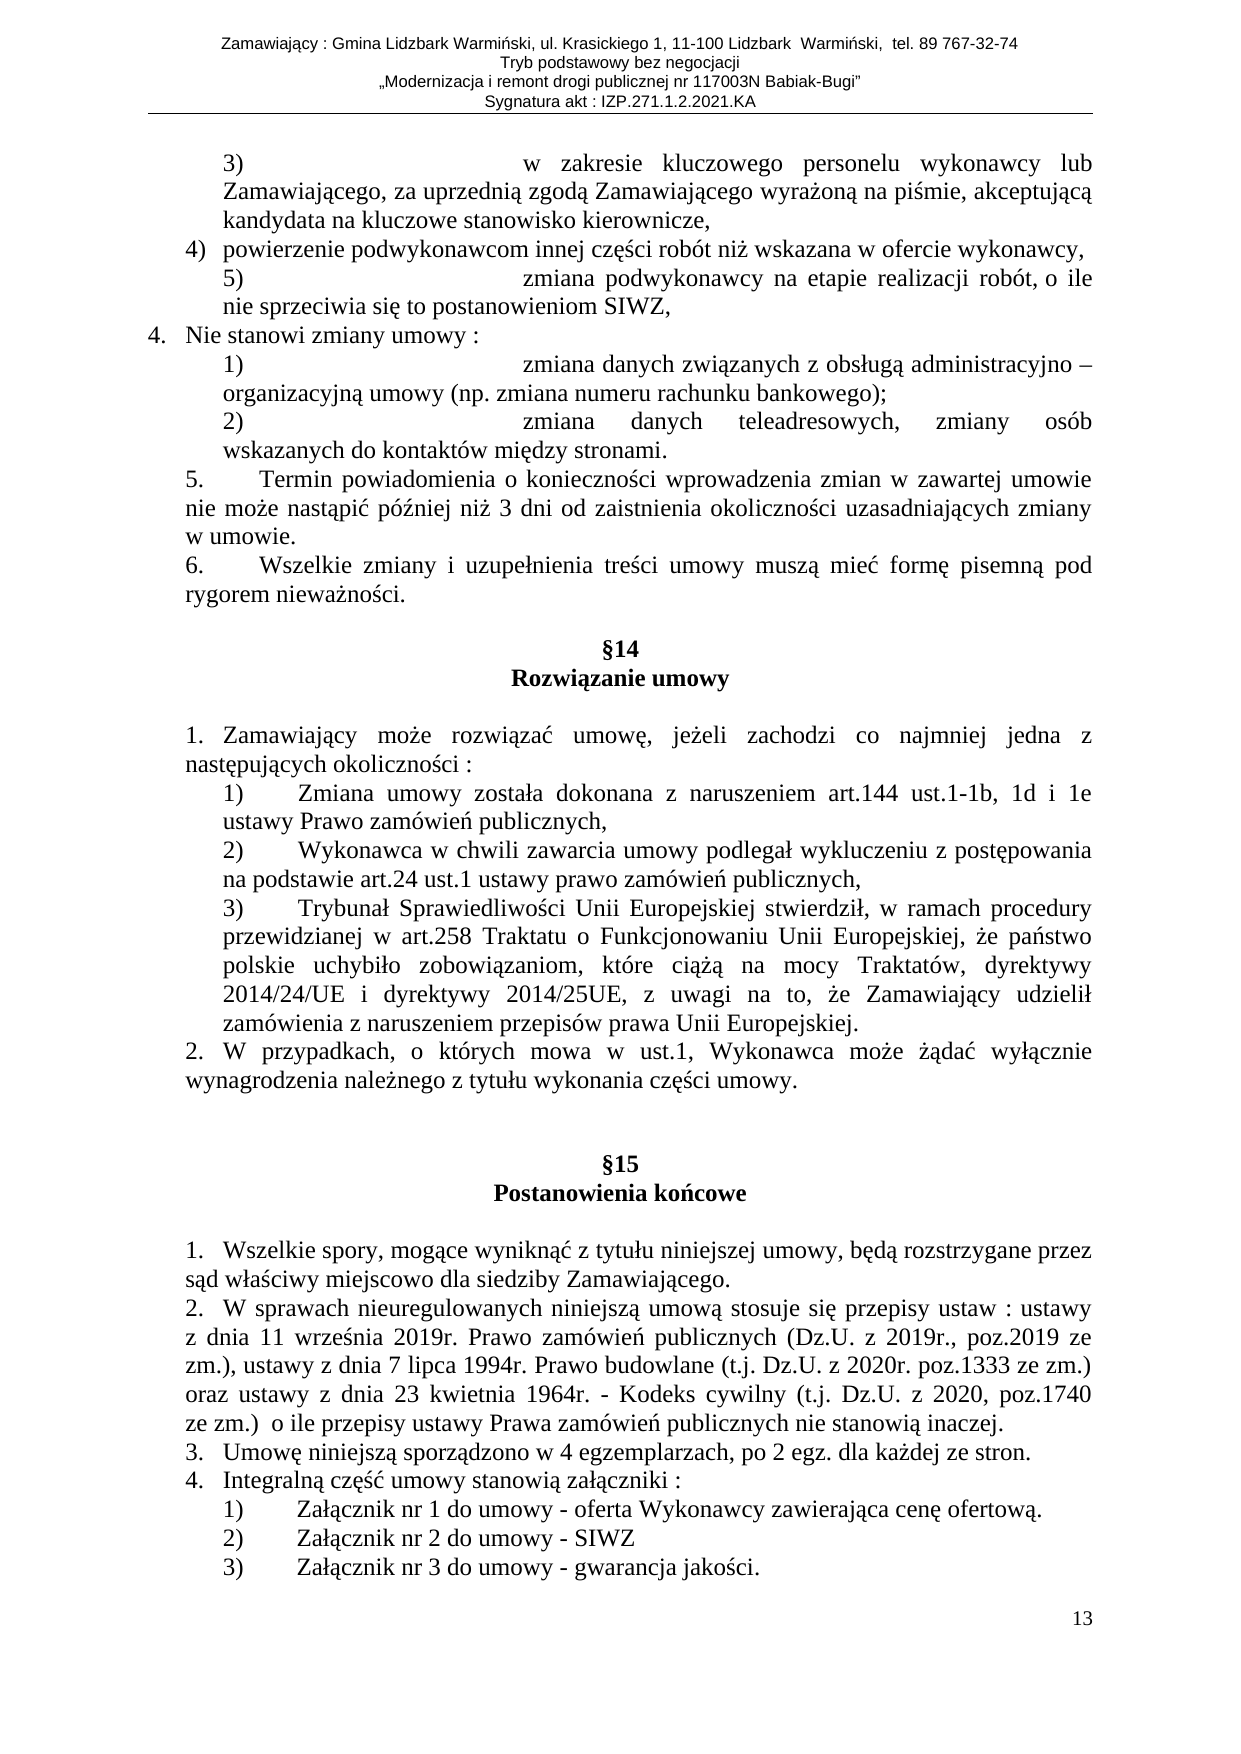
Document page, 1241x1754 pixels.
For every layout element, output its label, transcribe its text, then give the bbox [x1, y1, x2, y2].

list Umowę niniejszą sporządzono w 4 egzemplarzach, po 2 egz. dla każdej ze stron. [185, 1437, 1093, 1465]
list powierzenie podwykonawcom innej części robót niż wskazana w ofercie wykonawcy, [185, 234, 1093, 263]
list Załącznik nr 3 do umowy - gwarancja jakości. [223, 1552, 1093, 1580]
list w zakresie kluczowego personelu wykonawcy lub Zamawiającego, za uprzednią zgodą Zamawiającego wyrażoną na piśmie, akceptującą kandydata na kluczowe stanowisko kierownicze, [223, 148, 1093, 234]
list Wszelkie spory, mogące wyniknąć z tytułu niniejszej umowy, będą rozstrzygane przez sąd właściwy miejscowo dla siedziby Zamawiającego. [185, 1235, 1093, 1293]
list Zamawiający może rozwiązać umowę, jeżeli zachodzi co najmniej jedna z następujących okoliczności : [185, 720, 1093, 778]
text Rozwiązanie umowy [148, 663, 1093, 691]
text §14 [148, 634, 1093, 663]
list zmiana danych teleadresowych, zmiany osób wskazanych do kontaktów między stronami. [223, 406, 1093, 464]
list Integralną część umowy stanowią załączniki : [185, 1465, 1093, 1494]
list Załącznik nr 2 do umowy - SIWZ [223, 1523, 1093, 1552]
list W przypadkach, o których mowa w ust.1, Wykonawca może żądać wyłącznie wynagrodzenia należnego z tytułu wykonania części umowy. [185, 1036, 1093, 1094]
list Nie stanowi zmiany umowy : [148, 320, 1093, 349]
list zmiana podwykonawcy na etapie realizacji robót, o ile nie sprzeciwia się to postanowieniom SIWZ, [223, 263, 1093, 320]
list Wykonawca w chwili zawarcia umowy podlegał wykluczeniu z postępowania na podstawie art.24 ust.1 ustawy prawo zamówień publicznych, [223, 835, 1093, 893]
list W sprawach nieuregulowanych niniejszą umową stosuje się przepisy ustaw : ustawy z dnia 11 września 2019r. Prawo zamówień publicznych (Dz.U. z 2019r., poz.2019 ze zm.), ustawy z dnia 7 lipca 1994r. Prawo budowlane (t.j. Dz.U. z 2020r. poz.1333 ze zm.) oraz ustawy z dnia 23 kwietnia 1964r. - Kodeks cywilny (t.j. Dz.U. z 2020, poz.1740 ze zm.) o ile przepisy ustawy Prawa zamówień publicznych nie stanowią inaczej. [185, 1293, 1093, 1437]
list Termin powiadomienia o konieczności wprowadzenia zmian w zawartej umowie nie może nastąpić później niż 3 dni od zaistnienia okoliczności uzasadniających zmiany w umowie. [185, 464, 1093, 550]
list Załącznik nr 1 do umowy - oferta Wykonawcy zawierająca cenę ofertową. [223, 1494, 1093, 1523]
list Trybunał Sprawiedliwości Unii Europejskiej stwierdził, w ramach procedury przewidzianej w art.258 Traktatu o Funkcjonowaniu Unii Europejskiej, że państwo polskie uchybiło zobowiązaniom, które ciążą na mocy Traktatów, dyrektywy 2014/24/UE i dyrektywy 2014/25UE, z uwagi na to, że Zamawiający udzielił zamówienia z naruszeniem przepisów prawa Unii Europejskiej. [223, 893, 1093, 1036]
list Zmiana umowy została dokonana z naruszeniem art.144 ust.1-1b, 1d i 1e ustawy Prawo zamówień publicznych, [223, 778, 1093, 835]
list Wszelkie zmiany i uzupełnienia treści umowy muszą mieć formę pisemną pod rygorem nieważności. [185, 550, 1093, 608]
list zmiana danych związanych z obsługą administracyjno – organizacyjną umowy (np. zmiana numeru rachunku bankowego); [223, 349, 1093, 406]
text Postanowienia końcowe [148, 1178, 1093, 1207]
text §15 [148, 1149, 1093, 1178]
